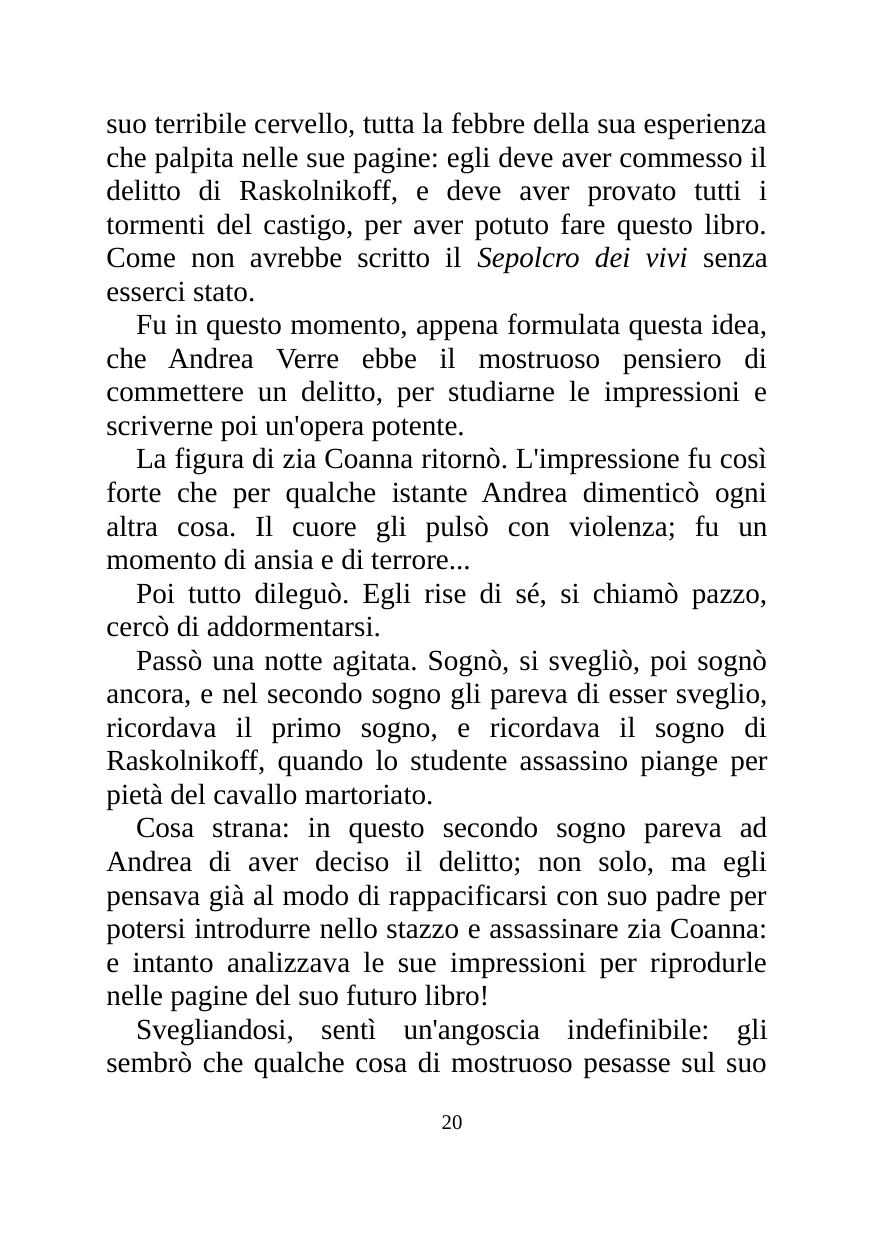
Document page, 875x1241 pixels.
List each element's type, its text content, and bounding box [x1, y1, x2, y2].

text Passò una notte agitata. Sognò, si svegliò, poi sognò ancora, e nel secondo sogno gli pareva di esser sveglio, ricordava il primo sogno, e ricordava il sogno di Raskolnikoff, quando lo studente assassino piange per pietà del cavallo martoriato. [106, 643, 768, 811]
text suo terribile cervello, tutta la febbre della sua esperienza che palpita nelle sue pagine: egli deve aver commesso il delitto di Raskolnikoff, e deve aver provato tutti i tormenti del castigo, per aver potuto fare questo libro. Come non avrebbe scritto il Sepolcro dei vivi senza esserci stato. [106, 106, 768, 307]
text Cosa strana: in questo secondo sogno pareva ad Andrea di aver deciso il delitto; non solo, ma egli pensava già al modo di rappacificarsi con suo padre per potersi introdurre nello stazzo e assassinare zia Coanna: e intanto analizzava le sue impressioni per riprodurle nelle pagine del suo futuro libro! [106, 811, 768, 1012]
text Poi tutto dileguò. Egli rise di sé, si chiamò pazzo, cercò di addormentarsi. [106, 576, 768, 643]
text Fu in questo momento, appena formulata questa idea, che Andrea Verre ebbe il mostruoso pensiero di commettere un delitto, per studiarne le impressioni e scriverne poi un'opera potente. [106, 307, 768, 442]
text La figura di zia Coanna ritornò. L'impressione fu così forte che per qualche istante Andrea dimenticò ogni altra cosa. Il cuore gli pulsò con violenza; fu un momento di ansia e di terrore... [106, 442, 768, 576]
text Svegliandosi, sentì un'angoscia indefinibile: gli sembrò che qualche cosa di mostruoso pesasse sul suo [106, 1012, 768, 1079]
